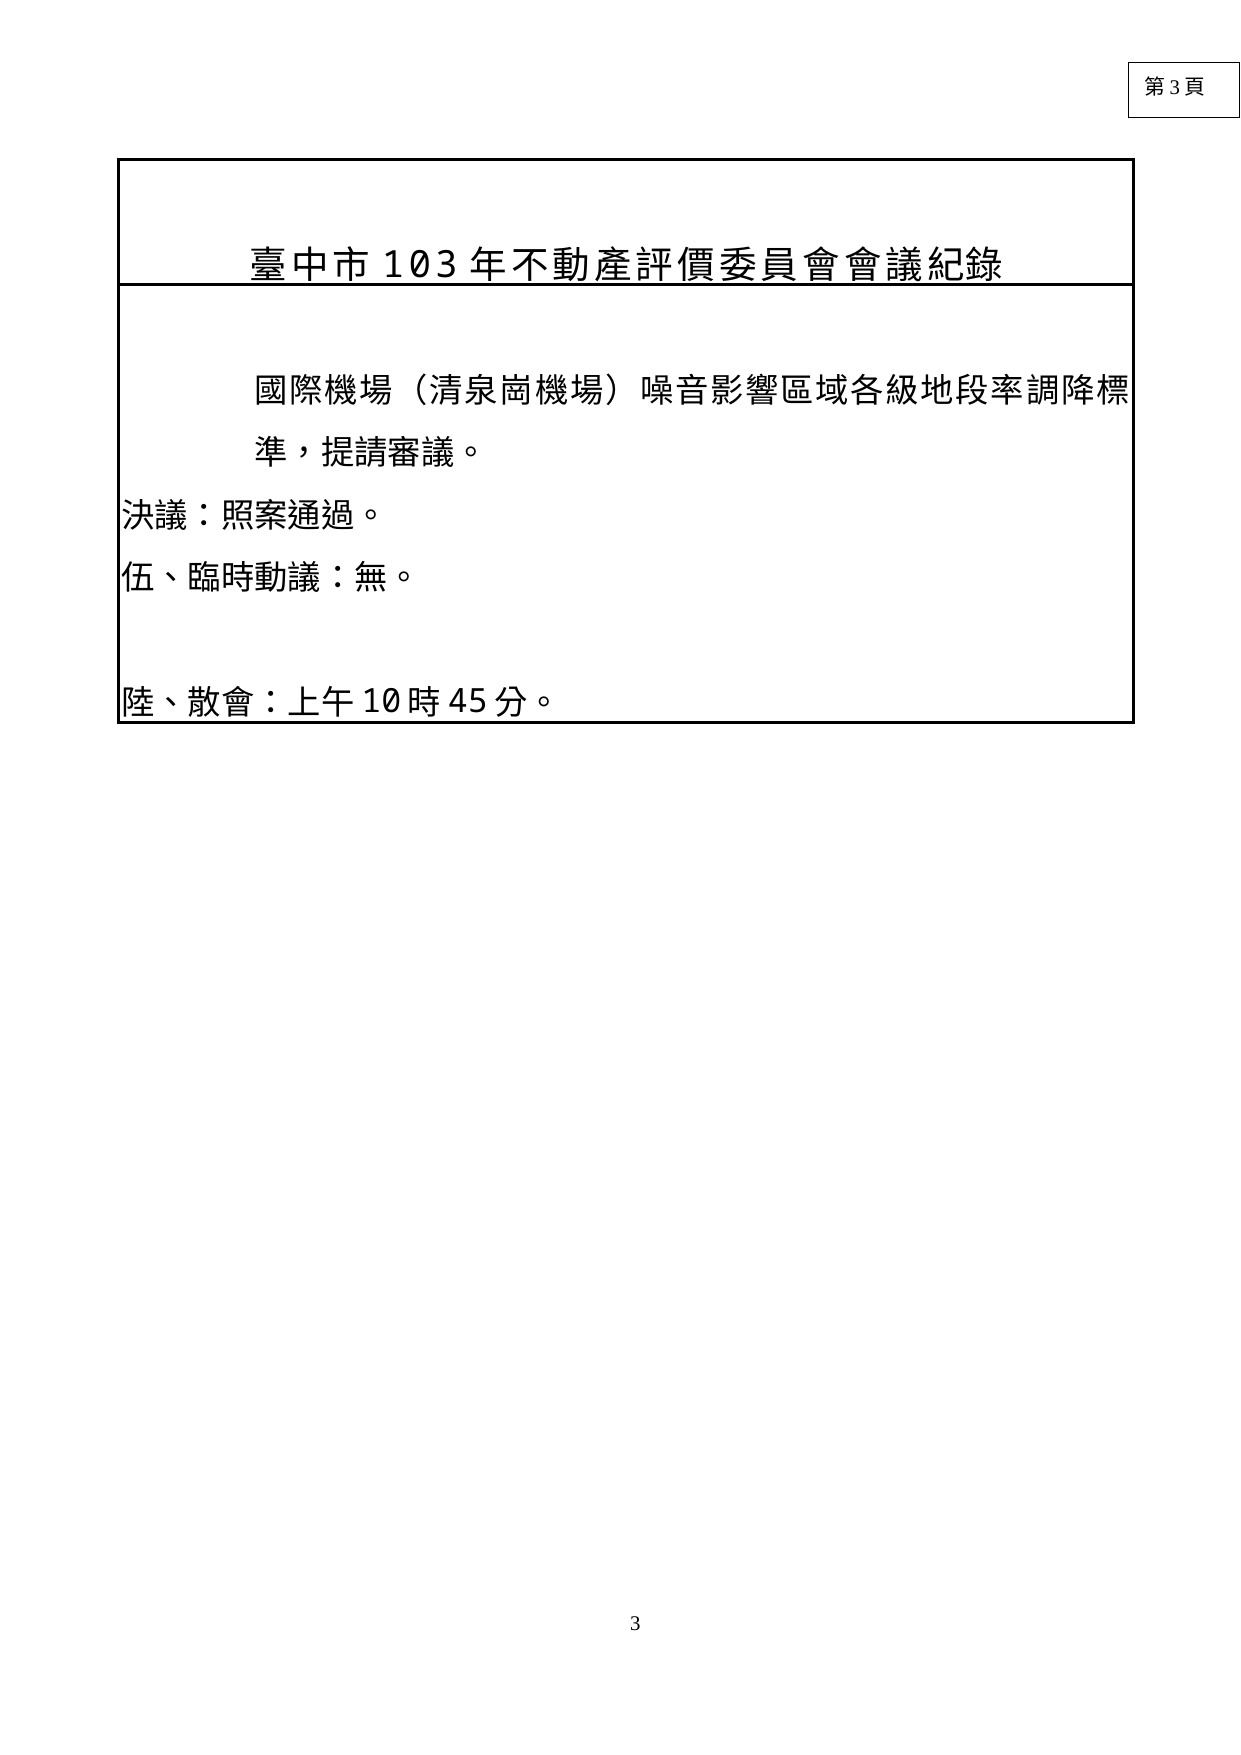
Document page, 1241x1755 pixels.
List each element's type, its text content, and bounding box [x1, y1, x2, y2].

table_header 臺中市103年不動產評價委員會會議紀錄 [120, 161, 1132, 283]
table_cell 國際機場（清泉崗機場）噪音影響區域各級地段率調降標準，提請審議。 決議：照案通過。 伍、臨時動議：無。 陸、散會：上午10時45分。 [120, 286, 1132, 721]
